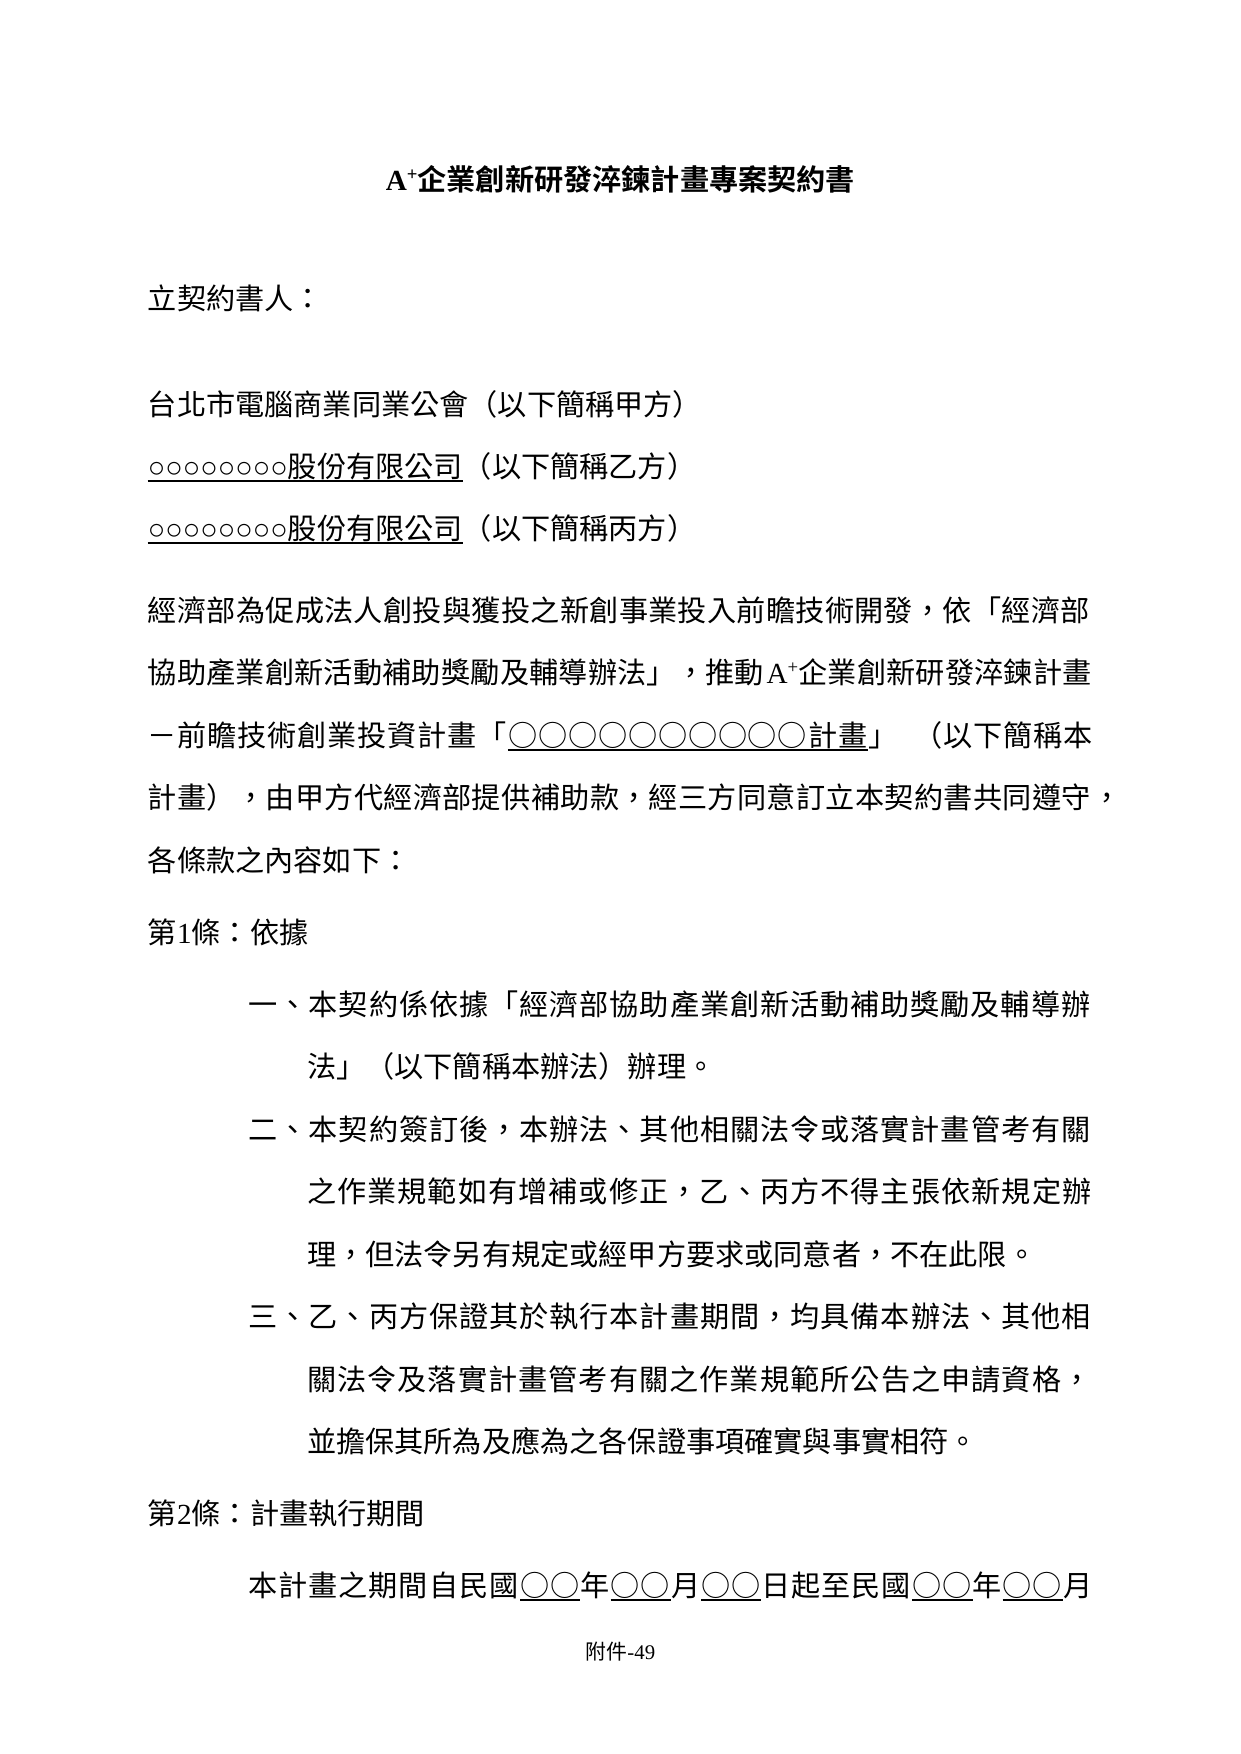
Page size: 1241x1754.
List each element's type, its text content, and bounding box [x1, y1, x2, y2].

text 第1條：依據 [148, 889, 1092, 951]
text 三、乙、丙方保證其於執行本計畫期間，均具備本辦法、其他相關法令及落實計畫管考有關之作業規範所公告之申請資格，並擔保其所為及應為之各保證事項確實與事實相符。 [248, 1273, 1092, 1461]
text ○○○○○○○○股份有限公司（以下簡稱丙方） [148, 486, 1092, 548]
text 台北市電腦商業同業公會（以下簡稱甲方） [148, 361, 1092, 423]
text ○○○○○○○○股份有限公司（以下簡稱乙方） [148, 423, 1092, 486]
text 第2條：計畫執行期間 [148, 1470, 1092, 1532]
text 二、本契約簽訂後，本辦法、其他相關法令或落實計畫管考有關之作業規範如有增補或修正，乙、丙方不得主張依新規定辦理，但法令另有規定或經甲方要求或同意者，不在此限。 [248, 1086, 1092, 1273]
text A+企業創新研發淬鍊計畫專案契約書 [148, 136, 1092, 198]
text 立契約書人： [148, 236, 1092, 361]
text 經濟部為促成法人創投與獲投之新創事業投入前瞻技術開發，依「經濟部協助產業創新活動補助獎勵及輔導辦法」，推動A+企業創新研發淬鍊計畫－前瞻技術創業投資計畫「○○○○○○○○○○計畫」 （以下簡稱本計畫），由甲方代經濟部提供補助款，經三方同意訂立本契約書共同遵守，各條款之內容如下： [148, 567, 1092, 879]
text 一、本契約係依據「經濟部協助產業創新活動補助獎勵及輔導辦法」（以下簡稱本辦法）辦理。 [248, 961, 1092, 1086]
text 本計畫之期間自民國○○年○○月○○日起至民國○○年○○月 [248, 1542, 1092, 1604]
